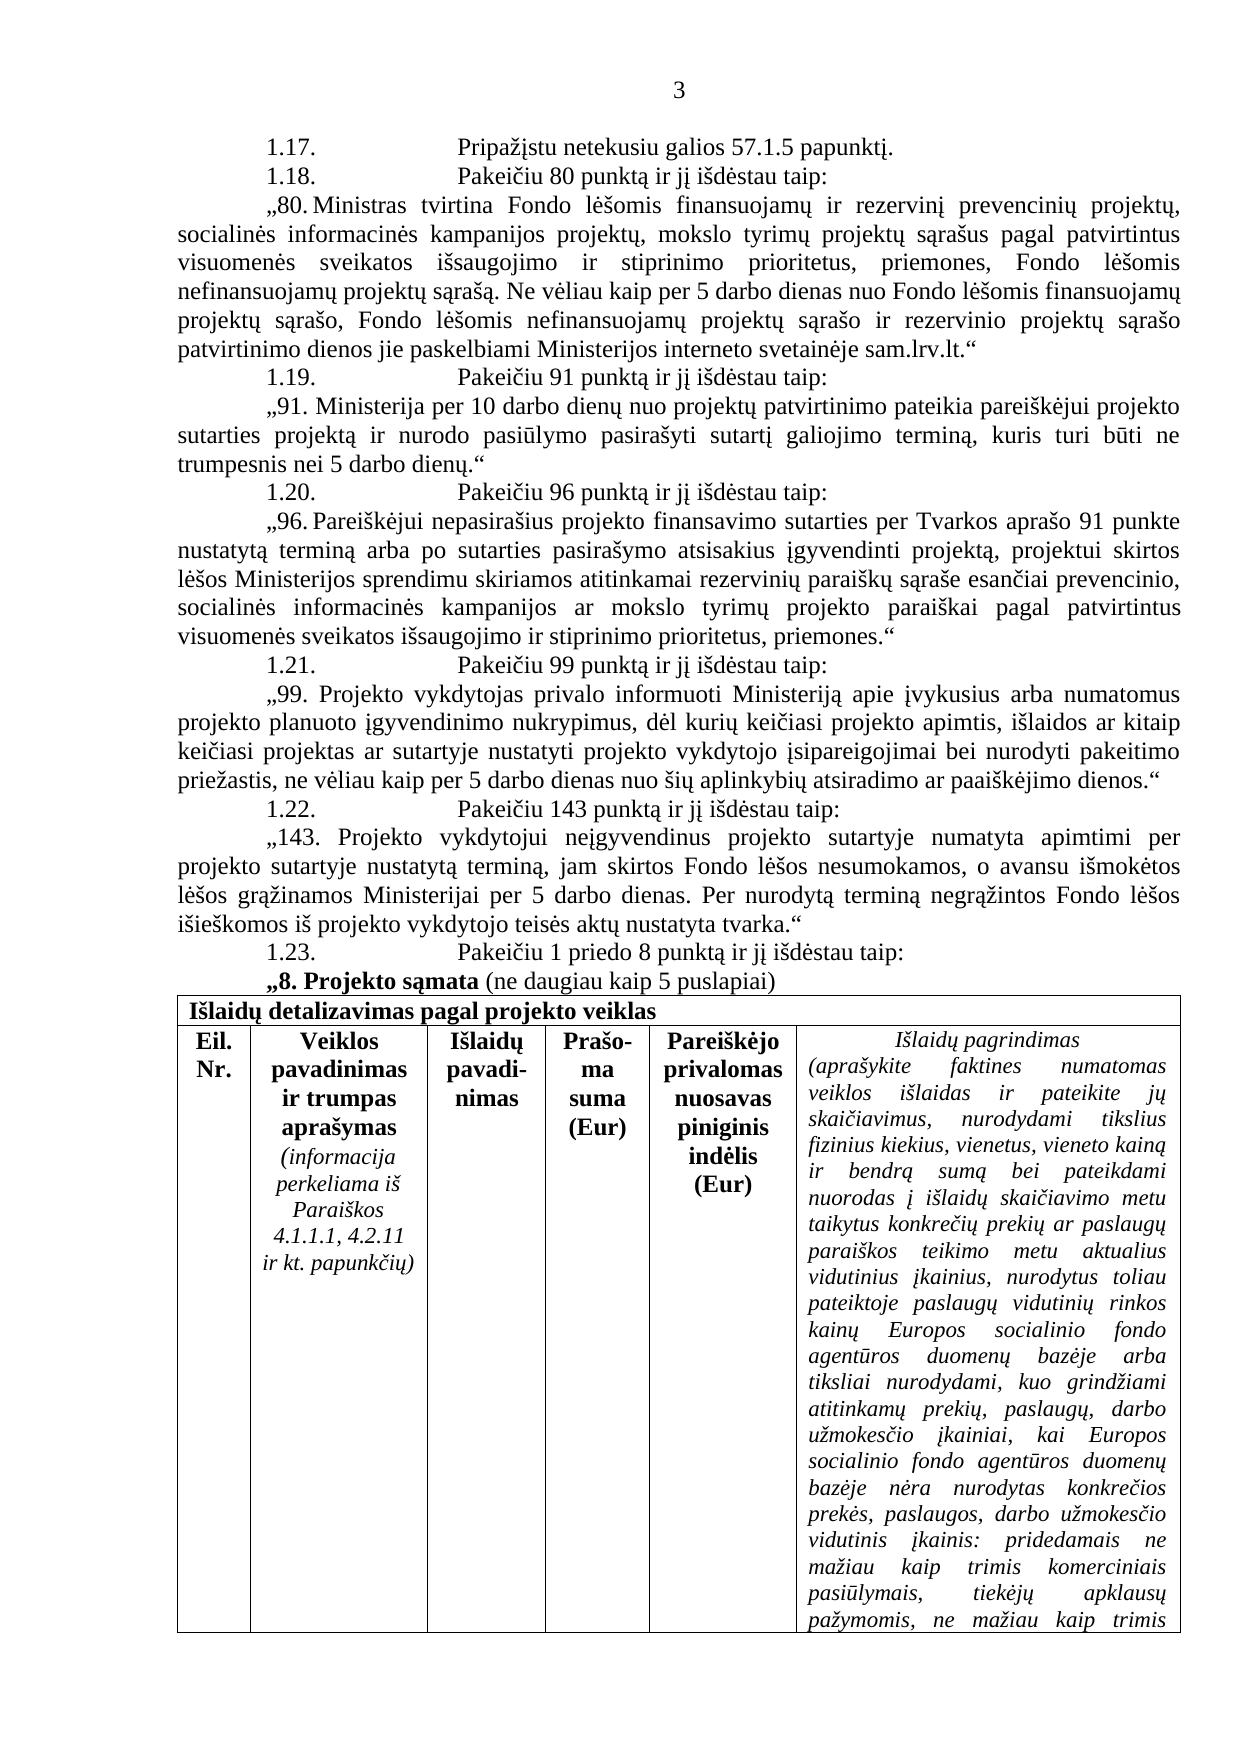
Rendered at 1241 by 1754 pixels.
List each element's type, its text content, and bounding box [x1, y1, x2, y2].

text 1.23. Pakeičiu 1 priedo 8 punktą ir jį išdėstau taip: [266, 937, 1181, 966]
table_cell Išlaidų pagrindimas (aprašykite faktines numatomas veiklos išlaidas ir pateikite jų skaičiavimus, nurodydami tikslius fizinius kiekius, vienetus, vieneto kainą ir bendrą sumą bei pateikdami nuorodas į išlaidų skaičiavimo metu taikytus konkrečių prekių ar paslaugų paraiškos teikimo metu aktualius vidutinius įkainius, nurodytus toliau pateiktoje paslaugų vidutinių rinkos kainų Europos socialinio fondo agentūros duomenų bazėje arba tiksliai nurodydami, kuo grindžiami atitinkamų prekių, paslaugų, darbo užmokesčio įkainiai, kai Europos socialinio fondo agentūros duomenų bazėje nėra nurodytas konkrečios prekės, paslaugos, darbo užmokesčio vidutinis įkainis: pridedamais ne mažiau kaip trimis komerciniais pasiūlymais, tiekėjų apklausų pažymomis, ne mažiau kaip trimis [797, 1026, 1180, 1632]
text „96. Pareiškėjui nepasirašius projekto finansavimo sutarties per Tvarkos aprašo 91 punkte nustatytą terminą arba po sutarties pasirašymo atsisakius įgyvendinti projektą, projektui skirtos lėšos Ministerijos sprendimu skiriamos atitinkamai rezervinių paraiškų sąraše esančiai prevencinio, socialinės informacinės kampanijos ar mokslo tyrimų projekto paraiškai pagal patvirtintus visuomenės sveikatos išsaugojimo ir stiprinimo prioritetus, priemones.“ [177, 506, 1181, 650]
text 1.19. Pakeičiu 91 punktą ir jį išdėstau taip: [266, 362, 1181, 391]
text „99. Projekto vykdytojas privalo informuoti Ministeriją apie įvykusius arba numatomus projekto planuoto įgyvendinimo nukrypimus, dėl kurių keičiasi projekto apimtis, išlaidos ar kitaip keičiasi projektas ar sutartyje nustatyti projekto vykdytojo įsipareigojimai bei nurodyti pakeitimo priežastis, ne vėliau kaip per 5 darbo dienas nuo šių aplinkybių atsiradimo ar paaiškėjimo dienos.“ [177, 679, 1181, 794]
text 1.17. Pripažįstu netekusiu galios 57.1.5 papunktį. [266, 132, 1181, 161]
text „143. Projekto vykdytojui neįgyvendinus projekto sutartyje numatyta apimtimi per projekto sutartyje nustatytą terminą, jam skirtos Fondo lėšos nesumokamos, o avansu išmokėtos lėšos grąžinamos Ministerijai per 5 darbo dienas. Per nurodytą terminą negrąžintos Fondo lėšos išieškomos iš projekto vykdytojo teisės aktų nustatyta tvarka.“ [177, 822, 1181, 937]
table_header Išlaidų detalizavimas pagal projekto veiklas [178, 996, 1180, 1025]
table_cell Išlaidų pavadi-nimas [428, 1026, 545, 1632]
table_cell Pareiškėjo privalomas nuosavas piniginis indėlis (Eur) [650, 1026, 796, 1632]
text 1.21. Pakeičiu 99 punktą ir jį išdėstau taip: [266, 650, 1181, 679]
table_cell Veiklos pavadinimas ir trumpas aprašymas (informacija perkeliama iš Paraiškos 4.1.1.1, 4.2.11 ir kt. papunkčių) [251, 1026, 427, 1632]
text „91. Ministerija per 10 darbo dienų nuo projektų patvirtinimo pateikia pareiškėjui projekto sutarties projektą ir nurodo pasiūlymo pasirašyti sutartį galiojimo terminą, kuris turi būti ne trumpesnis nei 5 darbo dienų.“ [177, 391, 1181, 477]
text 1.20. Pakeičiu 96 punktą ir jį išdėstau taip: [266, 477, 1181, 506]
table_cell Eil. Nr. [178, 1026, 250, 1632]
text 1.18. Pakeičiu 80 punktą ir jį išdėstau taip: [266, 161, 1181, 190]
text 1.22. Pakeičiu 143 punktą ir jį išdėstau taip: [266, 794, 1181, 822]
table_cell Prašo-ma suma (Eur) [546, 1026, 649, 1632]
text „8. Projekto sąmata (ne daugiau kaip 5 puslapiai) [177, 966, 1181, 995]
text „80. Ministras tvirtina Fondo lėšomis finansuojamų ir rezervinį prevencinių projektų, socialinės informacinės kampanijos projektų, mokslo tyrimų projektų sąrašus pagal patvirtintus visuomenės sveikatos išsaugojimo ir stiprinimo prioritetus, priemones, Fondo lėšomis nefinansuojamų projektų sąrašą. Ne vėliau kaip per 5 darbo dienas nuo Fondo lėšomis finansuojamų projektų sąrašo, Fondo lėšomis nefinansuojamų projektų sąrašo ir rezervinio projektų sąrašo patvirtinimo dienos jie paskelbiami Ministerijos interneto svetainėje sam.lrv.lt.“ [177, 190, 1181, 362]
